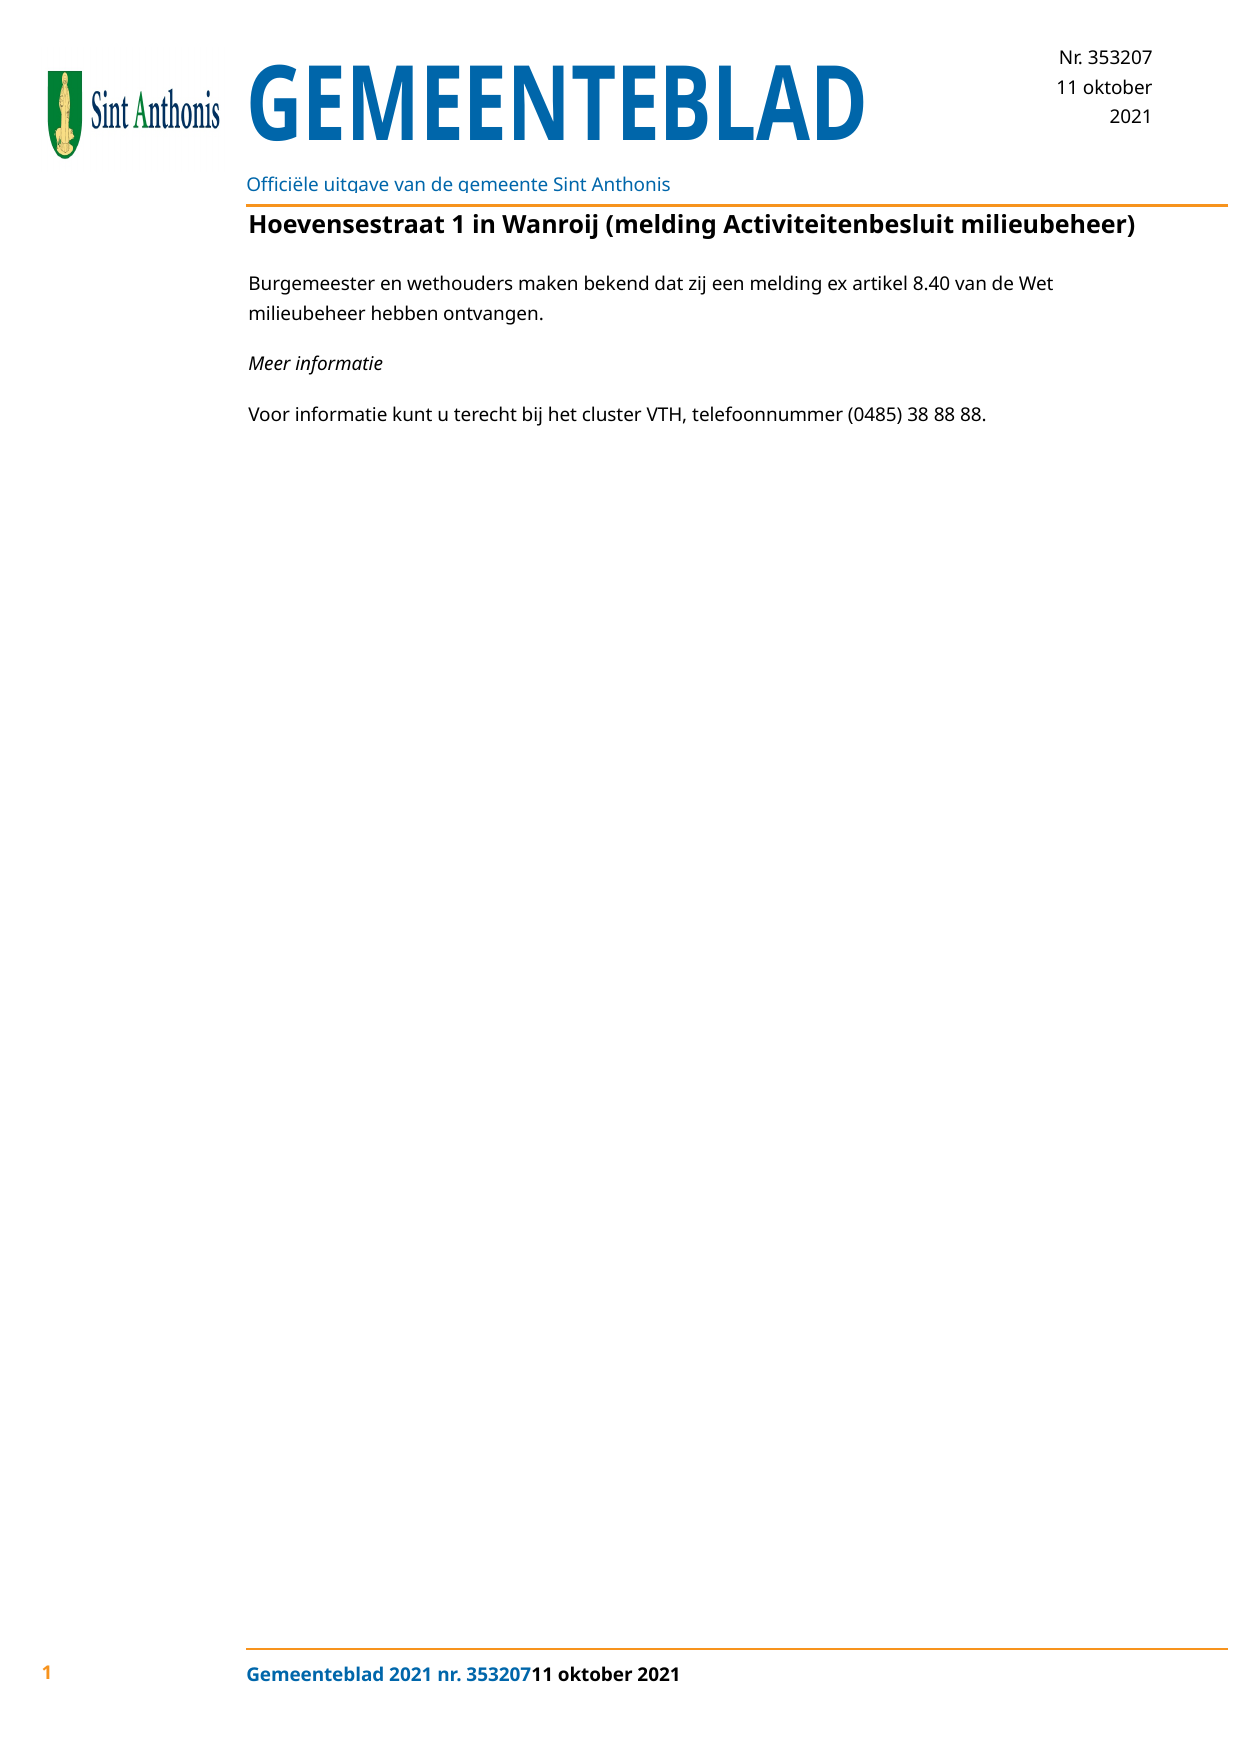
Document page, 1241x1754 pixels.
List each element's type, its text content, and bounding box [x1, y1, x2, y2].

text Hoevensestraat 1 in Wanroij (melding Activiteitenbesluit milieubeheer) [248, 207, 1152, 241]
text Burgemeester en wethouders maken bekend dat zij een melding ex artikel 8.40 van de Wet milieubeheer hebben ontvangen. [248, 270, 1152, 326]
text Voor informatie kunt u terecht bij het cluster VTH, telefoonnummer (0485) 38 88 88. [248, 401, 1152, 426]
text Meer informatie [248, 350, 1152, 376]
picture [41, 47, 231, 172]
